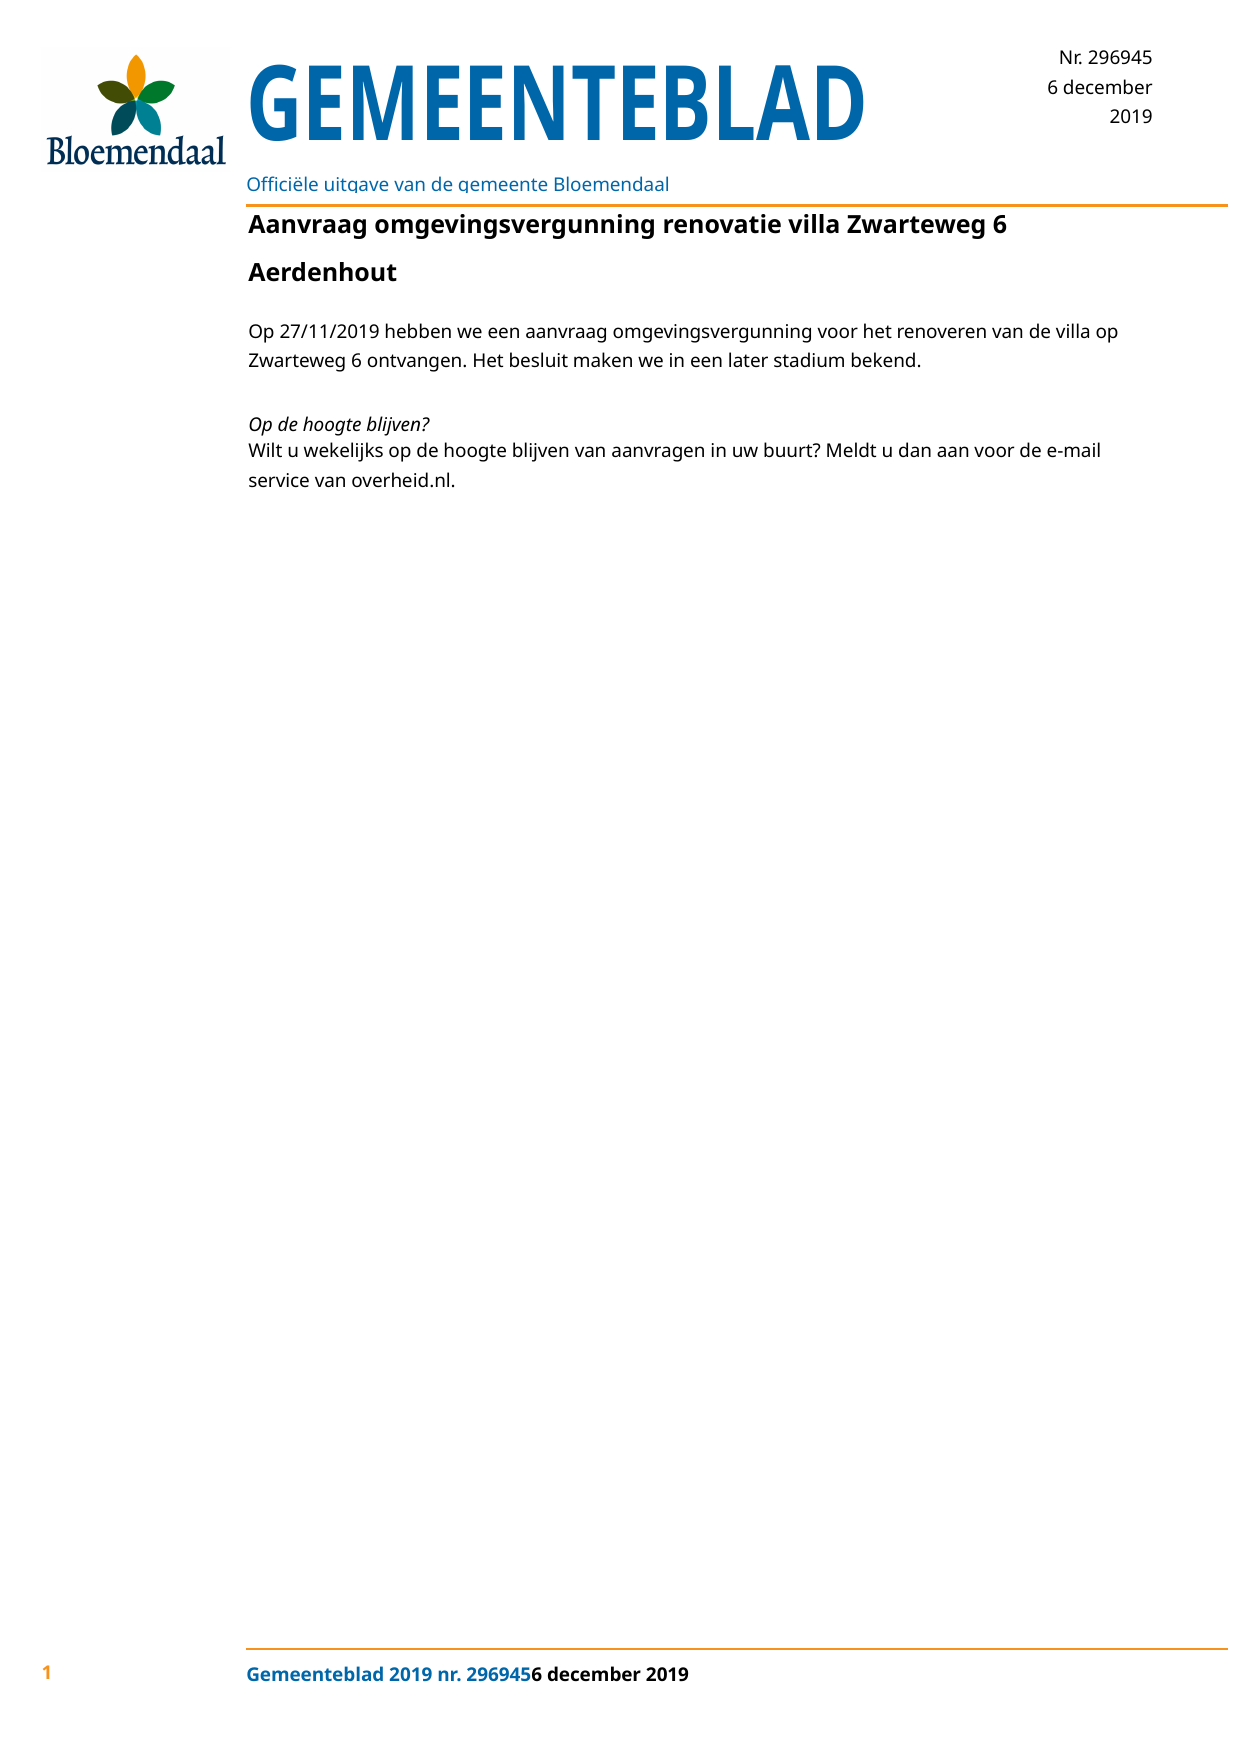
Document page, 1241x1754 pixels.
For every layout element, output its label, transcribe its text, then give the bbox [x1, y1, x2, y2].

picture [41, 47, 231, 172]
text Wilt u wekelijks op de hoogte blijven van aanvragen in uw buurt? Meldt u dan aan voor de e-mail service van overheid.nl. [248, 437, 1152, 492]
text Aanvraag omgevingsvergunning renovatie villa Zwarteweg 6 Aerdenhout [248, 207, 1152, 288]
text Op 27/11/2019 hebben we een aanvraag omgevingsvergunning voor het renoveren van de villa op Zwarteweg 6 ontvangen. Het besluit maken we in een later stadium bekend. [248, 318, 1152, 373]
text Op de hoogte blijven? [248, 411, 1152, 437]
